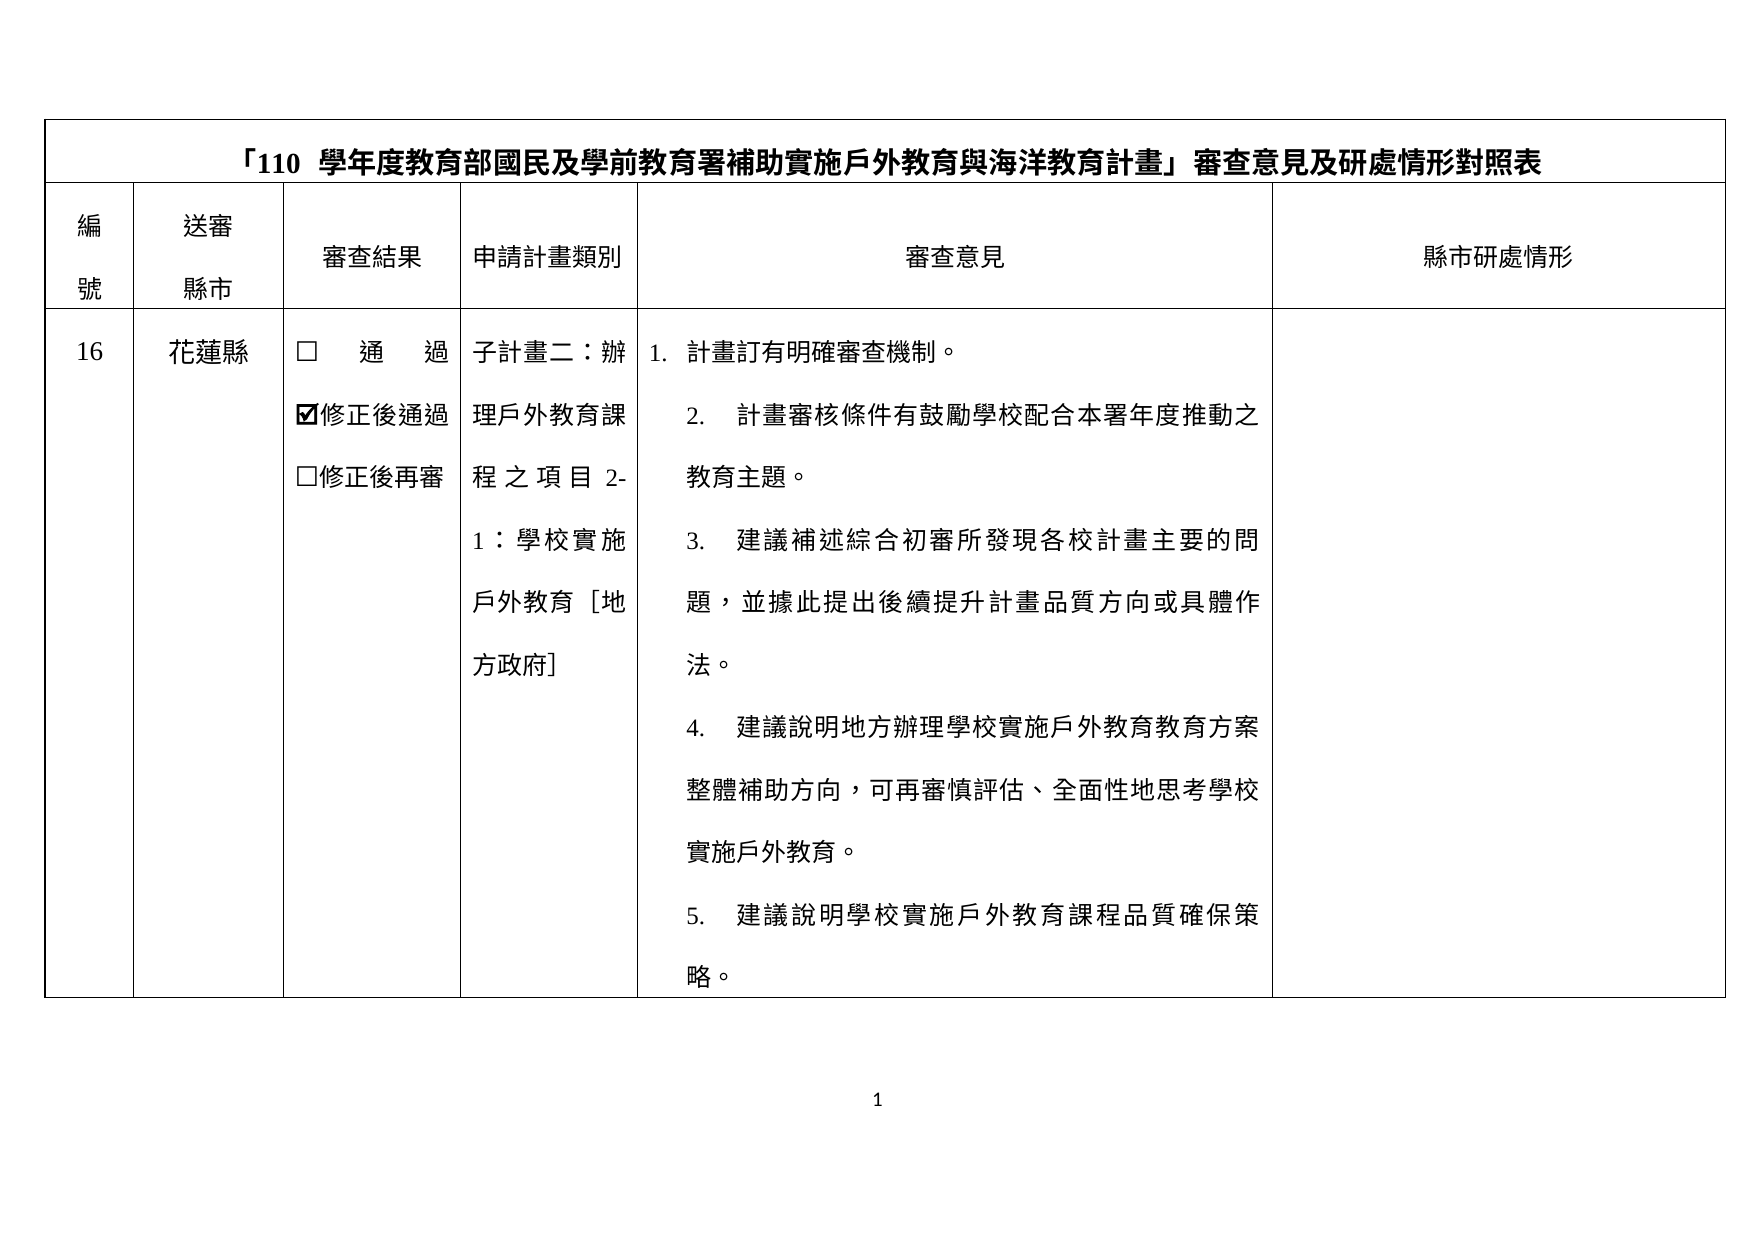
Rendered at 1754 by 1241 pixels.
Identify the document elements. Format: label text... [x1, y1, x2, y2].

table_cell ☐通過 修正後通過 ☐修正後再審 [284, 309, 460, 997]
table_cell 縣市研處情形 [1273, 183, 1725, 308]
table_cell [1273, 309, 1725, 997]
table_cell 16 [46, 309, 133, 997]
table_cell 計畫訂有明確審查機制。 計畫審核條件有鼓勵學校配合本署年度推動之教育主題。 建議補述綜合初審所發現各校計畫主要的問題，並據此提出後續提升計畫品質方向或具體作法。 建議說明地方辦理學校實施戶外教育教育方案整體補助方向，可再審慎評估、全面性地思考學校實施戶外教育。 建議說明學校實施戶外教育課程品質確保策略。 建議於審核條件中增加風險評估與安全管理機制。 [1261, 309, 1272, 997]
table_cell 花蓮縣 [134, 309, 283, 997]
table_cell 計畫訂有明確審查機制。 計畫審核條件有鼓勵學校配合本署年度推動之教育主題。 建議補述綜合初審所發現各校計畫主要的問題，並據此提出後續提升計畫品質方向或具體作法。 建議說明地方辦理學校實施戶外教育教育方案整體補助方向，可再審慎評估、全面性地思考學校實施戶外教育。 建議說明學校實施戶外教育課程品質確保策略。 建議於審核條件中增加風險評估與安全管理機制。 [638, 309, 686, 997]
table_cell 編 號 [46, 183, 133, 308]
table_cell 送審 縣市 [134, 183, 283, 308]
table_header 「110 學年度教育部國民及學前教育署補助實施戶外教育與海洋教育計畫」審查意見及研處情形對照表 [46, 120, 1725, 182]
table_cell 審查意見 [638, 183, 1272, 308]
table_cell 審查結果 [284, 183, 460, 308]
table_cell 申請計畫類別 [461, 183, 637, 308]
table_cell 子計畫二：辦理戶外教育課程之項目2-1：學校實施戶外教育［地方政府］ [461, 309, 637, 997]
